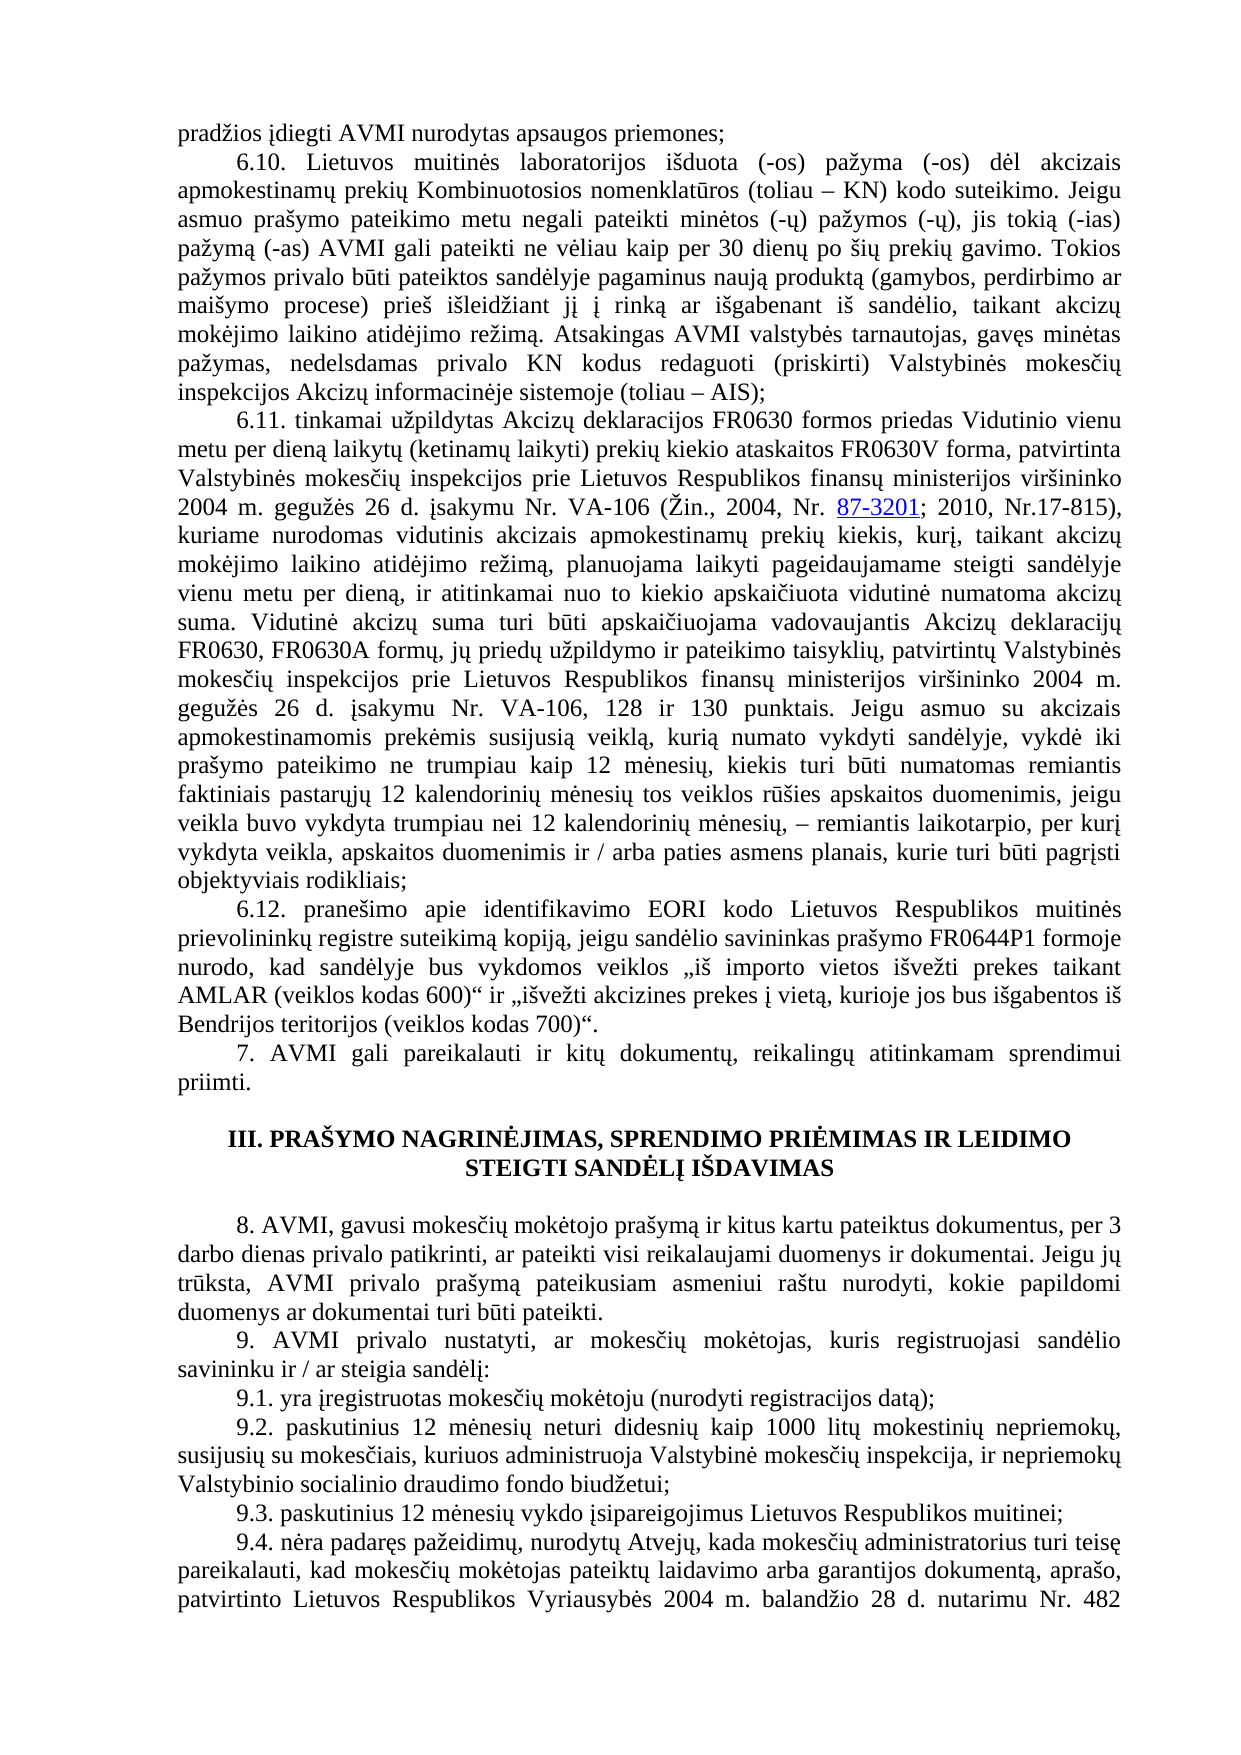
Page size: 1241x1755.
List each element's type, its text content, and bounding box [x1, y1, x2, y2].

text 9.4. nėra padaręs pažeidimų, nurodytų Atvejų, kada mokesčių administratorius turi teisę pareikalauti, kad mokesčių mokėtojas pateiktų laidavimo arba garantijos dokumentą, aprašo, patvirtinto Lietuvos Respublikos Vyriausybės 2004 m. balandžio 28 d. nutarimu Nr. 482 [177, 1527, 1122, 1613]
text 9.3. paskutinius 12 mėnesių vykdo įsipareigojimus Lietuvos Respublikos muitinei; [177, 1498, 1122, 1527]
text pradžios įdiegti AVMI nurodytas apsaugos priemones; [177, 118, 1122, 147]
text 6.12. pranešimo apie identifikavimo EORI kodo Lietuvos Respublikos muitinės prievolininkų registre suteikimą kopiją, jeigu sandėlio savininkas prašymo FR0644P1 formoje nurodo, kad sandėlyje bus vykdomos veiklos „iš importo vietos išvežti prekes taikant AMLAR (veiklos kodas 600)“ ir „išvežti akcizines prekes į vietą, kurioje jos bus išgabentos iš Bendrijos teritorijos (veiklos kodas 700)“. [177, 894, 1122, 1038]
text 7. AVMI gali pareikalauti ir kitų dokumentų, reikalingų atitinkamam sprendimui priimti. [177, 1038, 1122, 1096]
text 6.10. Lietuvos muitinės laboratorijos išduota (-os) pažyma (-os) dėl akcizais apmokestinamų prekių Kombinuotosios nomenklatūros (toliau – KN) kodo suteikimo. Jeigu asmuo prašymo pateikimo metu negali pateikti minėtos (-ų) pažymos (-ų), jis tokią (-ias) pažymą (-as) AVMI gali pateikti ne vėliau kaip per 30 dienų po šių prekių gavimo. Tokios pažymos privalo būti pateiktos sandėlyje pagaminus naują produktą (gamybos, perdirbimo ar maišymo procese) prieš išleidžiant jį į rinką ar išgabenant iš sandėlio, taikant akcizų mokėjimo laikino atidėjimo režimą. Atsakingas AVMI valstybės tarnautojas, gavęs minėtas pažymas, nedelsdamas privalo KN kodus redaguoti (priskirti) Valstybinės mokesčių inspekcijos Akcizų informacinėje sistemoje (toliau – AIS); [177, 147, 1122, 406]
text III. PRAŠYMO NAGRINĖJIMAS, SPRENDIMO PRIĖMIMAS IR LEIDIMO STEIGTI SANDĖLĮ IŠDAVIMAS [177, 1124, 1122, 1182]
text 9.2. paskutinius 12 mėnesių neturi didesnių kaip 1000 litų mokestinių nepriemokų, susijusių su mokesčiais, kuriuos administruoja Valstybinė mokesčių inspekcija, ir nepriemokų Valstybinio socialinio draudimo fondo biudžetui; [177, 1412, 1122, 1498]
text 9.1. yra įregistruotas mokesčių mokėtoju (nurodyti registracijos datą); [177, 1383, 1122, 1412]
text 8. AVMI, gavusi mokesčių mokėtojo prašymą ir kitus kartu pateiktus dokumentus, per 3 darbo dienas privalo patikrinti, ar pateikti visi reikalaujami duomenys ir dokumentai. Jeigu jų trūksta, AVMI privalo prašymą pateikusiam asmeniui raštu nurodyti, kokie papildomi duomenys ar dokumentai turi būti pateikti. [177, 1211, 1122, 1326]
text 9. AVMI privalo nustatyti, ar mokesčių mokėtojas, kuris registruojasi sandėlio savininku ir / ar steigia sandėlį: [177, 1326, 1122, 1383]
text 6.11. tinkamai užpildytas Akcizų deklaracijos FR0630 formos priedas Vidutinio vienu metu per dieną laikytų (ketinamų laikyti) prekių kiekio ataskaitos FR0630V forma, patvirtinta Valstybinės mokesčių inspekcijos prie Lietuvos Respublikos finansų ministerijos viršininko 2004 m. gegužės 26 d. įsakymu Nr. VA-106 (Žin., 2004, Nr. 87-3201; 2010, Nr.17-815), kuriame nurodomas vidutinis akcizais apmokestinamų prekių kiekis, kurį, taikant akcizų mokėjimo laikino atidėjimo režimą, planuojama laikyti pageidaujamame steigti sandėlyje vienu metu per dieną, ir atitinkamai nuo to kiekio apskaičiuota vidutinė numatoma akcizų suma. Vidutinė akcizų suma turi būti apskaičiuojama vadovaujantis Akcizų deklaracijų FR0630, FR0630A formų, jų priedų užpildymo ir pateikimo taisyklių, patvirtintų Valstybinės mokesčių inspekcijos prie Lietuvos Respublikos finansų ministerijos viršininko 2004 m. gegužės 26 d. įsakymu Nr. VA-106, 128 ir 130 punktais. Jeigu asmuo su akcizais apmokestinamomis prekėmis susijusią veiklą, kurią numato vykdyti sandėlyje, vykdė iki prašymo pateikimo ne trumpiau kaip 12 mėnesių, kiekis turi būti numatomas remiantis faktiniais pastarųjų 12 kalendorinių mėnesių tos veiklos rūšies apskaitos duomenimis, jeigu veikla buvo vykdyta trumpiau nei 12 kalendorinių mėnesių, – remiantis laikotarpio, per kurį vykdyta veikla, apskaitos duomenimis ir / arba paties asmens planais, kurie turi būti pagrįsti objektyviais rodikliais; [177, 406, 1122, 894]
